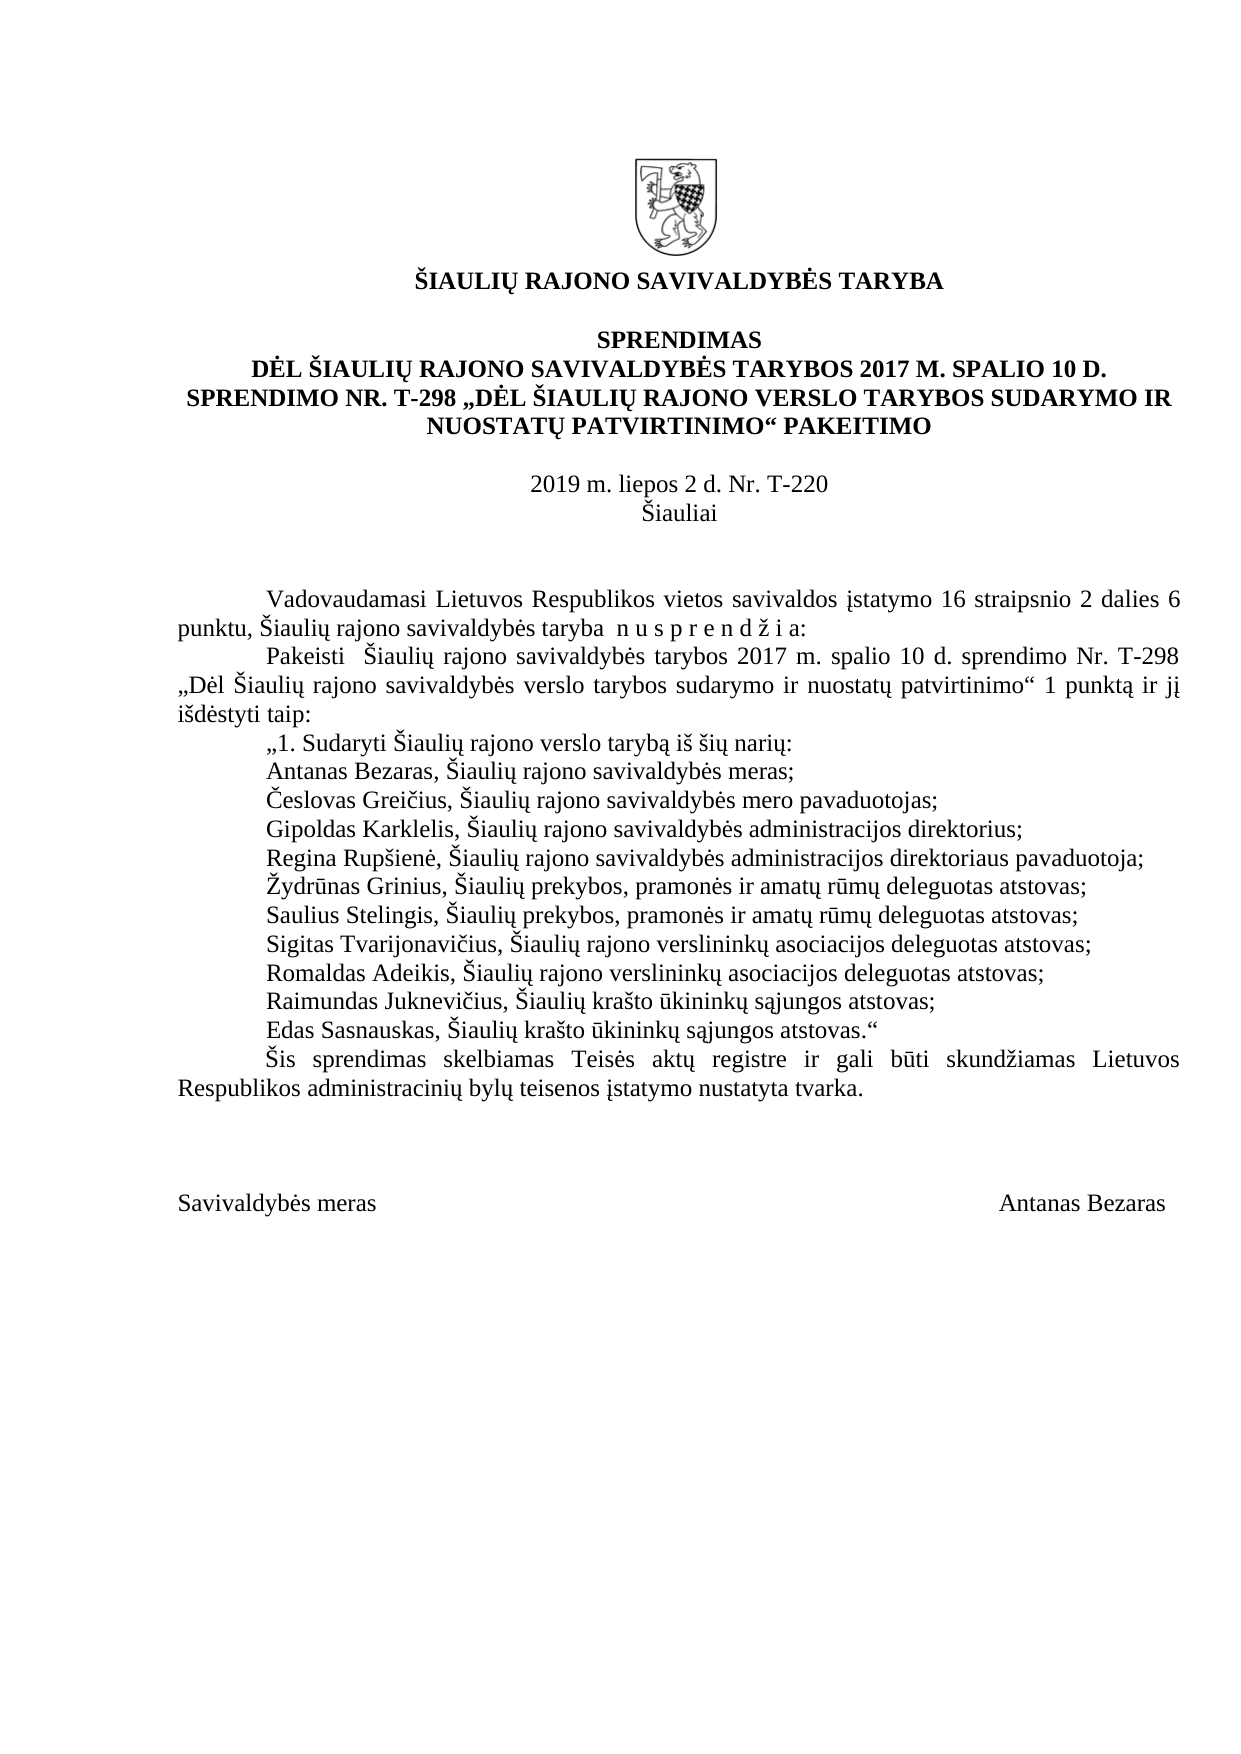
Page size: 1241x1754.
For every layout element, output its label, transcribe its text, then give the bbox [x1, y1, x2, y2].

text SPRENDIMAS [177, 325, 1181, 354]
text Savivaldybės meras Antanas Bezaras [177, 1188, 1181, 1216]
text Raimundas Juknevičius, Šiaulių krašto ūkininkų sąjungos atstovas; [177, 986, 1181, 1015]
text Žydrūnas Grinius, Šiaulių prekybos, pramonės ir amatų rūmų deleguotas atstovas; [177, 871, 1181, 900]
text Česlovas Greičius, Šiaulių rajono savivaldybės mero pavaduotojas; [177, 785, 1181, 814]
text Sigitas Tvarijonavičius, Šiaulių rajono verslininkų asociacijos deleguotas atstovas; [177, 929, 1181, 958]
text Gipoldas Karklelis, Šiaulių rajono savivaldybės administracijos direktorius; [177, 814, 1181, 843]
text ŠIAULIŲ RAJONO SAVIVALDYBĖS TARYBA [177, 266, 1181, 294]
text Šiauliai [177, 498, 1181, 526]
text Pakeisti Šiaulių rajono savivaldybės tarybos 2017 m. spalio 10 d. sprendimo Nr. T-298 „Dėl Šiaulių rajono savivaldybės verslo tarybos sudarymo ir nuostatų patvirtinimo“ 1 punktą ir jį išdėstyti taip: [177, 641, 1181, 728]
text Šis sprendimas skelbiamas Teisės aktų registre ir gali būti skundžiamas Lietuvos Respublikos administracinių bylų teisenos įstatymo nustatyta tvarka. [177, 1044, 1181, 1101]
text „1. Sudaryti Šiaulių rajono verslo tarybą iš šių narių: [177, 728, 1181, 756]
text Antanas Bezaras, Šiaulių rajono savivaldybės meras; [177, 756, 1181, 785]
text dėl Šiaulių rajono savivaldybės tarybos 2017 m. spalio 10 d. sprendimo NR. T-298 „DĖL Šiaulių rajono VERSLO TARYBOS SUDARYMO ir NUOSTATŲ PATVIRTINIMO“ pakeitimo [177, 354, 1181, 440]
text Vadovaudamasi Lietuvos Respublikos vietos savivaldos įstatymo 16 straipsnio 2 dalies 6 punktu, Šiaulių rajono savivaldybės taryba n u s p r e n d ž i a: [177, 584, 1181, 641]
text Edas Sasnauskas, Šiaulių krašto ūkininkų sąjungos atstovas.“ [177, 1015, 1181, 1044]
text 2019 m. liepos 2 d. Nr. T-220 [177, 469, 1181, 498]
text Saulius Stelingis, Šiaulių prekybos, pramonės ir amatų rūmų deleguotas atstovas; [177, 900, 1181, 929]
text Regina Rupšienė, Šiaulių rajono savivaldybės administracijos direktoriaus pavaduotoja; [177, 843, 1181, 871]
text Romaldas Adeikis, Šiaulių rajono verslininkų asociacijos deleguotas atstovas; [177, 958, 1181, 986]
